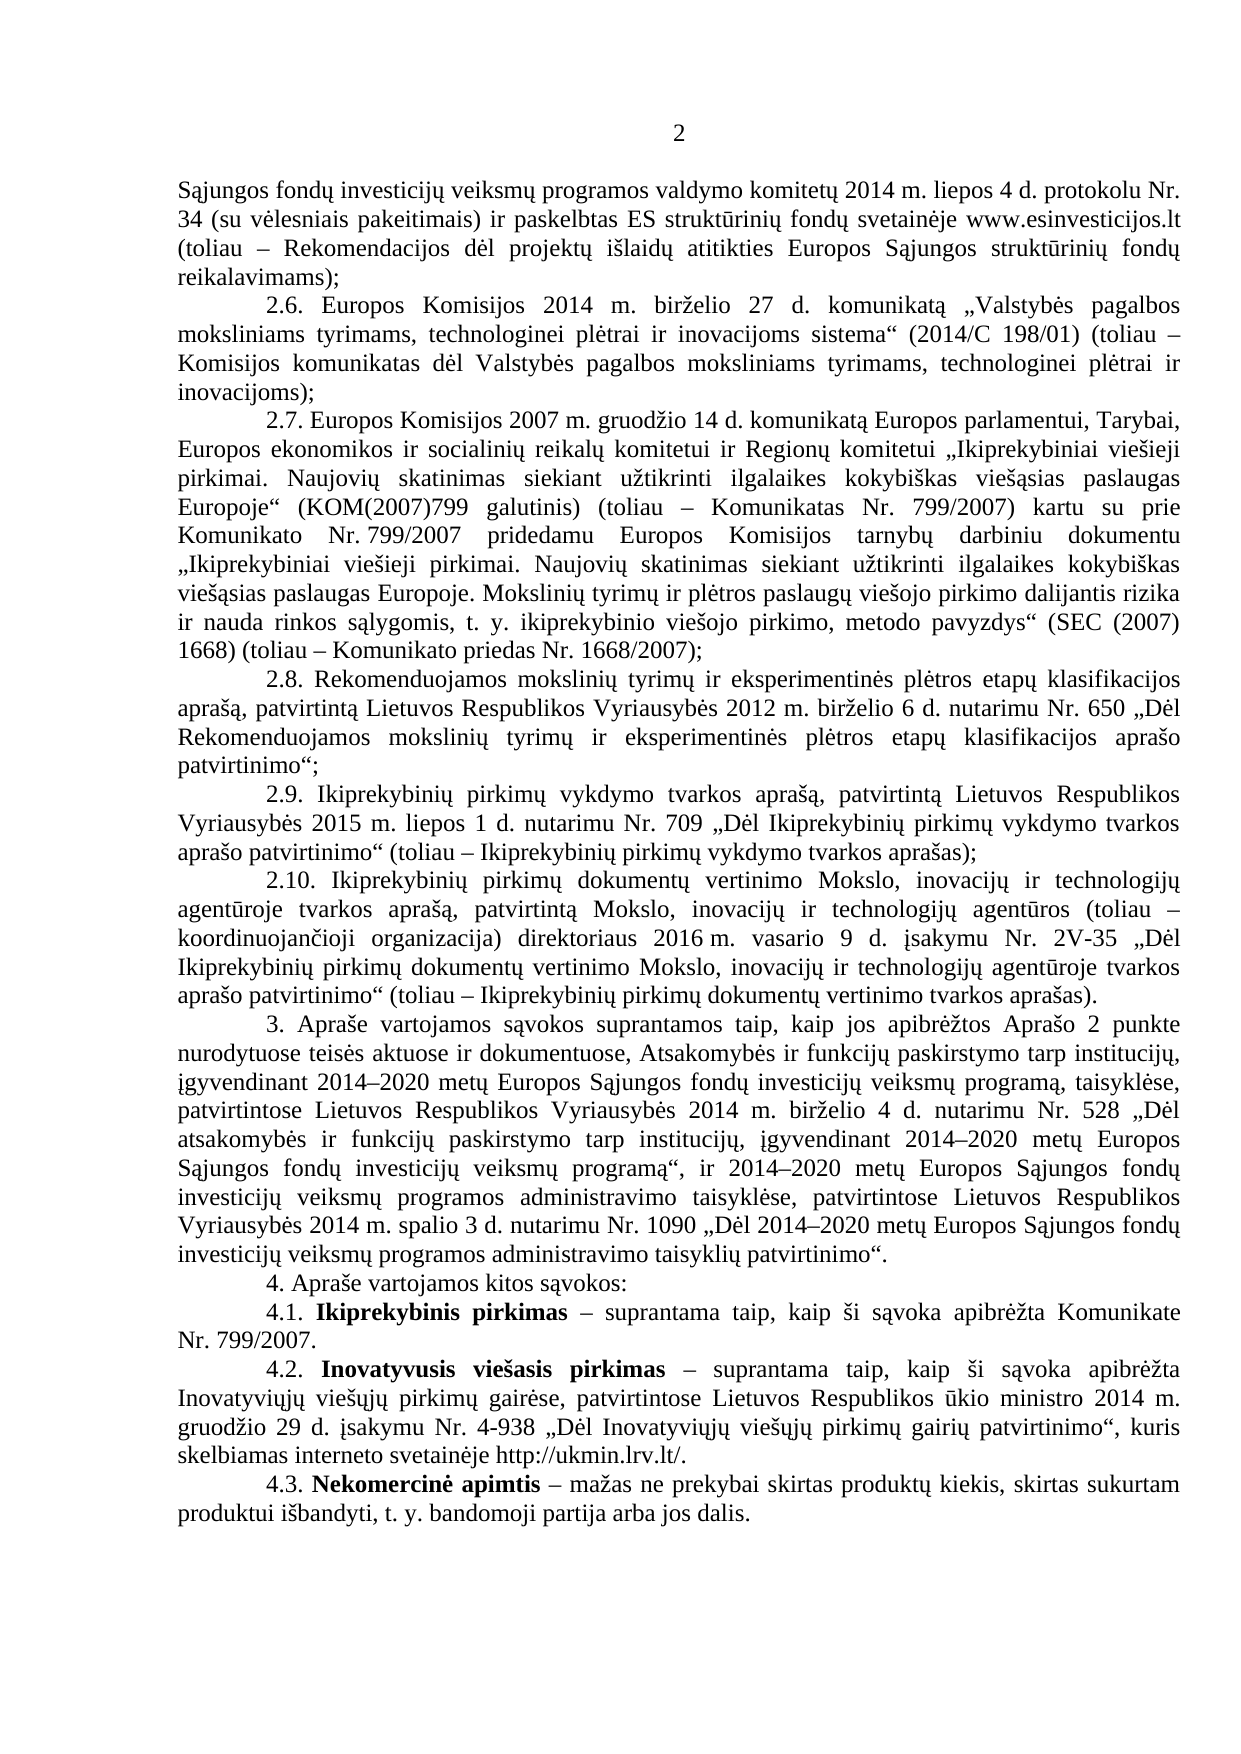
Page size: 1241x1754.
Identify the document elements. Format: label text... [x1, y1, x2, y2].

text 4.1. Ikiprekybinis pirkimas – suprantama taip, kaip ši sąvoka apibrėžta Komunikate Nr. 799/2007. [177, 1297, 1181, 1354]
text 2.10. Ikiprekybinių pirkimų dokumentų vertinimo Mokslo, inovacijų ir technologijų agentūroje tvarkos aprašą, patvirtintą Mokslo, inovacijų ir technologijų agentūros (toliau –koordinuojančioji organizacija) direktoriaus 2016 m. vasario 9 d. įsakymu Nr. 2V-35 „Dėl Ikiprekybinių pirkimų dokumentų vertinimo Mokslo, inovacijų ir technologijų agentūroje tvarkos aprašo patvirtinimo“ (toliau – Ikiprekybinių pirkimų dokumentų vertinimo tvarkos aprašas). [177, 866, 1181, 1009]
text 3. Apraše vartojamos sąvokos suprantamos taip, kaip jos apibrėžtos Aprašo 2 punkte nurodytuose teisės aktuose ir dokumentuose, Atsakomybės ir funkcijų paskirstymo tarp institucijų, įgyvendinant 2014–2020 metų Europos Sąjungos fondų investicijų veiksmų programą, taisyklėse, patvirtintose Lietuvos Respublikos Vyriausybės 2014 m. birželio 4 d. nutarimu Nr. 528 „Dėl atsakomybės ir funkcijų paskirstymo tarp institucijų, įgyvendinant 2014–2020 metų Europos Sąjungos fondų investicijų veiksmų programą“, ir 2014–2020 metų Europos Sąjungos fondų investicijų veiksmų programos administravimo taisyklėse, patvirtintose Lietuvos Respublikos Vyriausybės 2014 m. spalio 3 d. nutarimu Nr. 1090 „Dėl 2014–2020 metų Europos Sąjungos fondų investicijų veiksmų programos administravimo taisyklių patvirtinimo“. [177, 1009, 1181, 1268]
text 4.3. Nekomercinė apimtis – mažas ne prekybai skirtas produktų kiekis, skirtas sukurtam produktui išbandyti, t. y. bandomoji partija arba jos dalis. [177, 1469, 1181, 1527]
text 2.6. Europos Komisijos 2014 m. birželio 27 d. komunikatą „Valstybės pagalbos moksliniams tyrimams, technologinei plėtrai ir inovacijoms sistema“ (2014/C 198/01) (toliau – Komisijos komunikatas dėl Valstybės pagalbos moksliniams tyrimams, technologinei plėtrai ir inovacijoms); [177, 291, 1181, 406]
text 2.8. Rekomenduojamos mokslinių tyrimų ir eksperimentinės plėtros etapų klasifikacijos aprašą, patvirtintą Lietuvos Respublikos Vyriausybės 2012 m. birželio 6 d. nutarimu Nr. 650 „Dėl Rekomenduojamos mokslinių tyrimų ir eksperimentinės plėtros etapų klasifikacijos aprašo patvirtinimo“; [177, 664, 1181, 779]
text 2.7. Europos Komisijos 2007 m. gruodžio 14 d. komunikatą Europos parlamentui, Tarybai, Europos ekonomikos ir socialinių reikalų komitetui ir Regionų komitetui „Ikiprekybiniai viešieji pirkimai. Naujovių skatinimas siekiant užtikrinti ilgalaikes kokybiškas viešąsias paslaugas Europoje“ (KOM(2007)799 galutinis) (toliau – Komunikatas Nr. 799/2007) kartu su prie Komunikato Nr. 799/2007 pridedamu Europos Komisijos tarnybų darbiniu dokumentu „Ikiprekybiniai viešieji pirkimai. Naujovių skatinimas siekiant užtikrinti ilgalaikes kokybiškas viešąsias paslaugas Europoje. Mokslinių tyrimų ir plėtros paslaugų viešojo pirkimo dalijantis rizika ir nauda rinkos sąlygomis, t. y. ikiprekybinio viešojo pirkimo, metodo pavyzdys“ (SEC (2007) 1668) (toliau – Komunikato priedas Nr. 1668/2007); [177, 406, 1181, 664]
text 4.2. Inovatyvusis viešasis pirkimas – suprantama taip, kaip ši sąvoka apibrėžta Inovatyviųjų viešųjų pirkimų gairėse, patvirtintose Lietuvos Respublikos ūkio ministro 2014 m. gruodžio 29 d. įsakymu Nr. 4-938 „Dėl Inovatyviųjų viešųjų pirkimų gairių patvirtinimo“, kuris skelbiamas interneto svetainėje http://ukmin.lrv.lt/. [177, 1354, 1181, 1469]
text Sąjungos fondų investicijų veiksmų programos valdymo komitetų 2014 m. liepos 4 d. protokolu Nr. 34 (su vėlesniais pakeitimais) ir paskelbtas ES struktūrinių fondų svetainėje www.esinvesticijos.lt (toliau – Rekomendacijos dėl projektų išlaidų atitikties Europos Sąjungos struktūrinių fondų reikalavimams); [177, 176, 1181, 291]
text 4. Apraše vartojamos kitos sąvokos: [177, 1268, 1181, 1297]
text 2.9. Ikiprekybinių pirkimų vykdymo tvarkos aprašą, patvirtintą Lietuvos Respublikos Vyriausybės 2015 m. liepos 1 d. nutarimu Nr. 709 „Dėl Ikiprekybinių pirkimų vykdymo tvarkos aprašo patvirtinimo“ (toliau – Ikiprekybinių pirkimų vykdymo tvarkos aprašas); [177, 779, 1181, 866]
